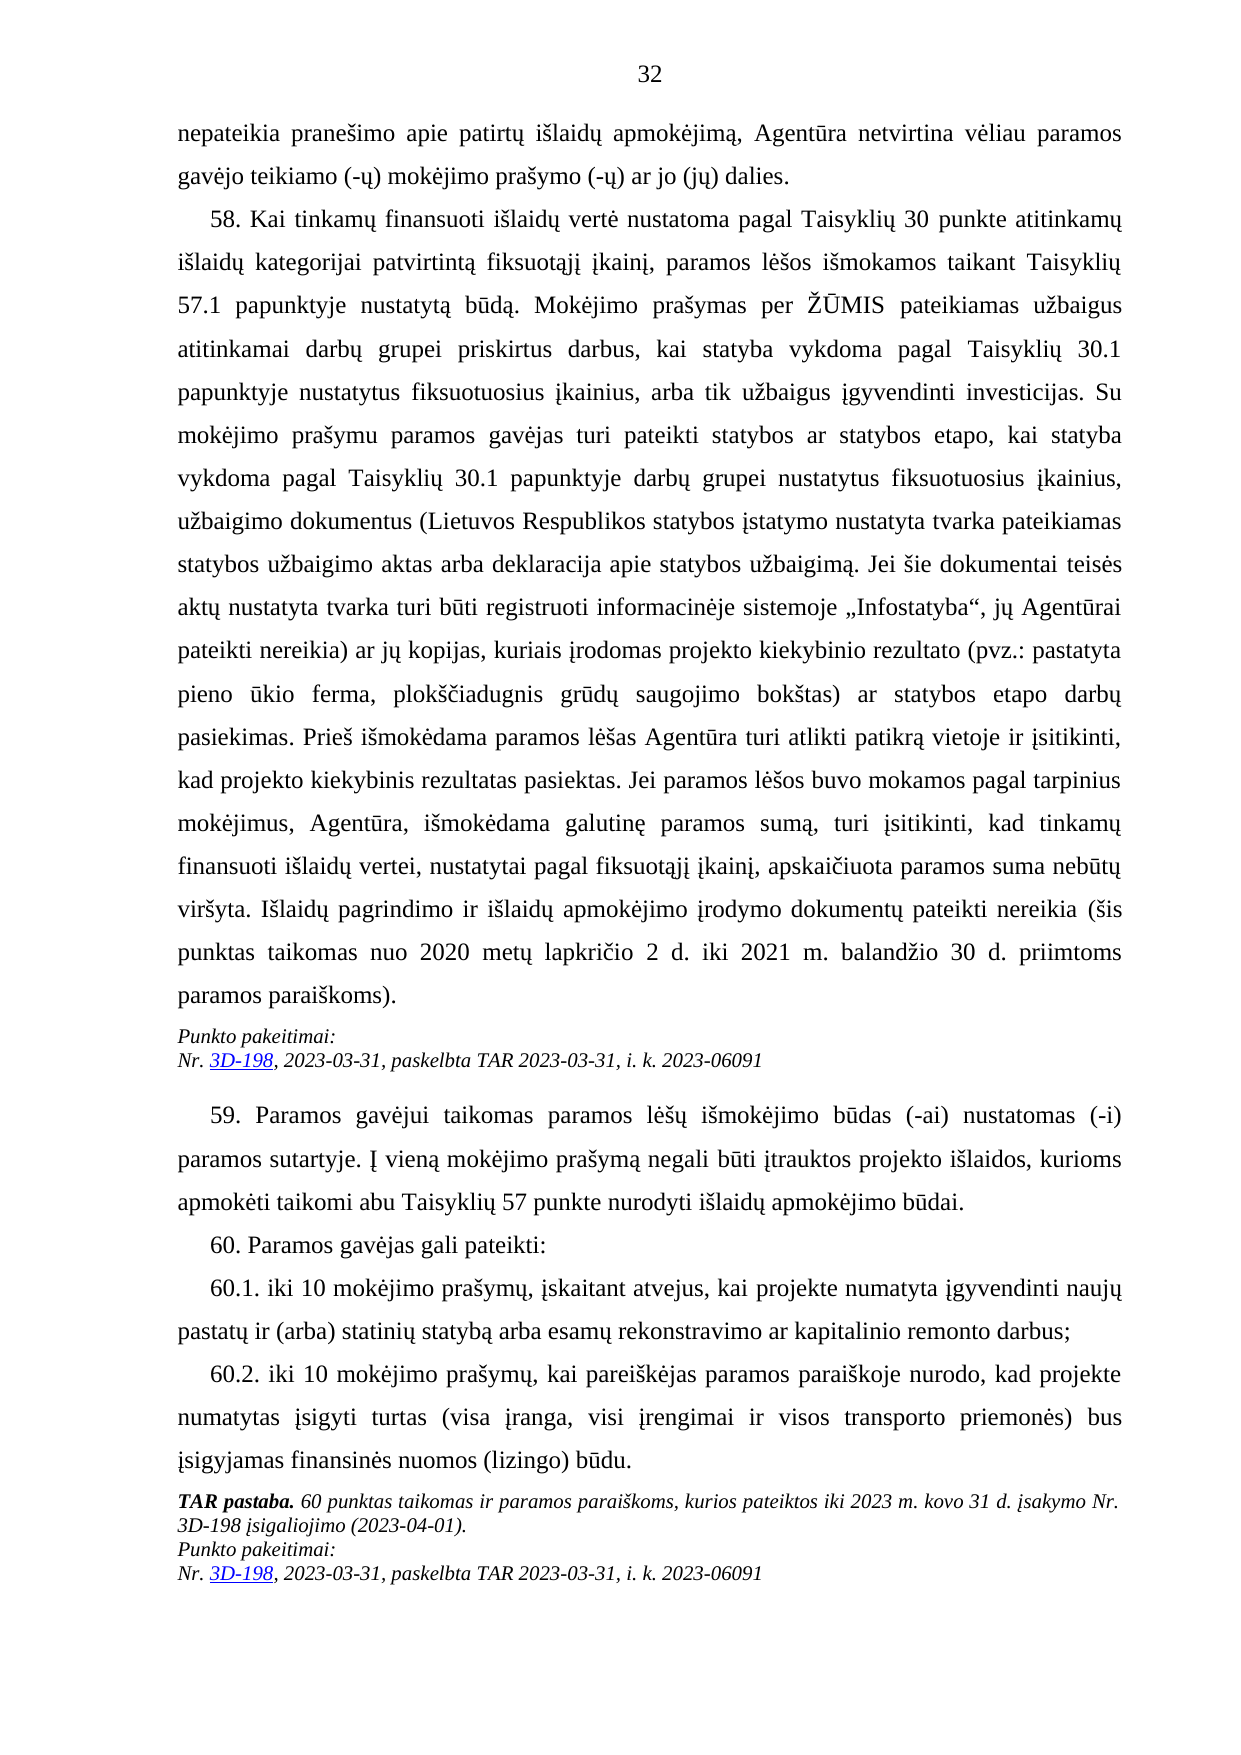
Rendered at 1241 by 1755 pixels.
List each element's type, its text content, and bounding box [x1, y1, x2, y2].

text 60. Paramos gavėjas gali pateikti: [177, 1230, 1122, 1259]
text Punkto pakeitimai: [177, 1024, 1122, 1048]
text 60.1. iki 10 mokėjimo prašymų, įskaitant atvejus, kai projekte numatyta įgyvendinti naujų pastatų ir (arba) statinių statybą arba esamų rekonstravimo ar kapitalinio remonto darbus; [177, 1273, 1122, 1345]
text Nr. 3D-198, 2023-03-31, paskelbta TAR 2023-03-31, i. k. 2023-06091 [177, 1048, 1122, 1072]
text TAR pastaba. 60 punktas taikomas ir paramos paraiškoms, kurios pateiktos iki 2023 m. kovo 31 d. įsakymo Nr. 3D-198 įsigaliojimo (2023-04-01). [177, 1489, 1122, 1537]
text 60.2. iki 10 mokėjimo prašymų, kai pareiškėjas paramos paraiškoje nurodo, kad projekte numatytas įsigyti turtas (visa įranga, visi įrengimai ir visos transporto priemonės) bus įsigyjamas finansinės nuomos (lizingo) būdu. [177, 1359, 1122, 1474]
text nepateikia pranešimo apie patirtų išlaidų apmokėjimą, Agentūra netvirtina vėliau paramos gavėjo teikiamo (-ų) mokėjimo prašymo (-ų) ar jo (jų) dalies. [177, 118, 1122, 190]
text Nr. 3D-198, 2023-03-31, paskelbta TAR 2023-03-31, i. k. 2023-06091 [177, 1561, 1122, 1585]
text 59. Paramos gavėjui taikomas paramos lėšų išmokėjimo būdas (-ai) nustatomas (-i) paramos sutartyje. Į vieną mokėjimo prašymą negali būti įtrauktos projekto išlaidos, kurioms apmokėti taikomi abu Taisyklių 57 punkte nurodyti išlaidų apmokėjimo būdai. [177, 1101, 1122, 1216]
text 58. Kai tinkamų finansuoti išlaidų vertė nustatoma pagal Taisyklių 30 punkte atitinkamų išlaidų kategorijai patvirtintą fiksuotąjį įkainį, paramos lėšos išmokamos taikant Taisyklių 57.1 papunktyje nustatytą būdą. Mokėjimo prašymas per ŽŪMIS pateikiamas užbaigus atitinkamai darbų grupei priskirtus darbus, kai statyba vykdoma pagal Taisyklių 30.1 papunktyje nustatytus fiksuotuosius įkainius, arba tik užbaigus įgyvendinti investicijas. Su mokėjimo prašymu paramos gavėjas turi pateikti statybos ar statybos etapo, kai statyba vykdoma pagal Taisyklių 30.1 papunktyje darbų grupei nustatytus fiksuotuosius įkainius, užbaigimo dokumentus (Lietuvos Respublikos statybos įstatymo nustatyta tvarka pateikiamas statybos užbaigimo aktas arba deklaracija apie statybos užbaigimą. Jei šie dokumentai teisės aktų nustatyta tvarka turi būti registruoti informacinėje sistemoje „Infostatyba“, jų Agentūrai pateikti nereikia) ar jų kopijas, kuriais įrodomas projekto kiekybinio rezultato (pvz.: pastatyta pieno ūkio ferma, plokščiadugnis grūdų saugojimo bokštas) ar statybos etapo darbų pasiekimas. Prieš išmokėdama paramos lėšas Agentūra turi atlikti patikrą vietoje ir įsitikinti, kad projekto kiekybinis rezultatas pasiektas. Jei paramos lėšos buvo mokamos pagal tarpinius mokėjimus, Agentūra, išmokėdama galutinę paramos sumą, turi įsitikinti, kad tinkamų finansuoti išlaidų vertei, nustatytai pagal fiksuotąjį įkainį, apskaičiuota paramos suma nebūtų viršyta. Išlaidų pagrindimo ir išlaidų apmokėjimo įrodymo dokumentų pateikti nereikia (šis punktas taikomas nuo 2020 metų lapkričio 2 d. iki 2021 m. balandžio 30 d. priimtoms paramos paraiškoms). [177, 204, 1122, 1009]
text Punkto pakeitimai: [177, 1537, 1122, 1561]
